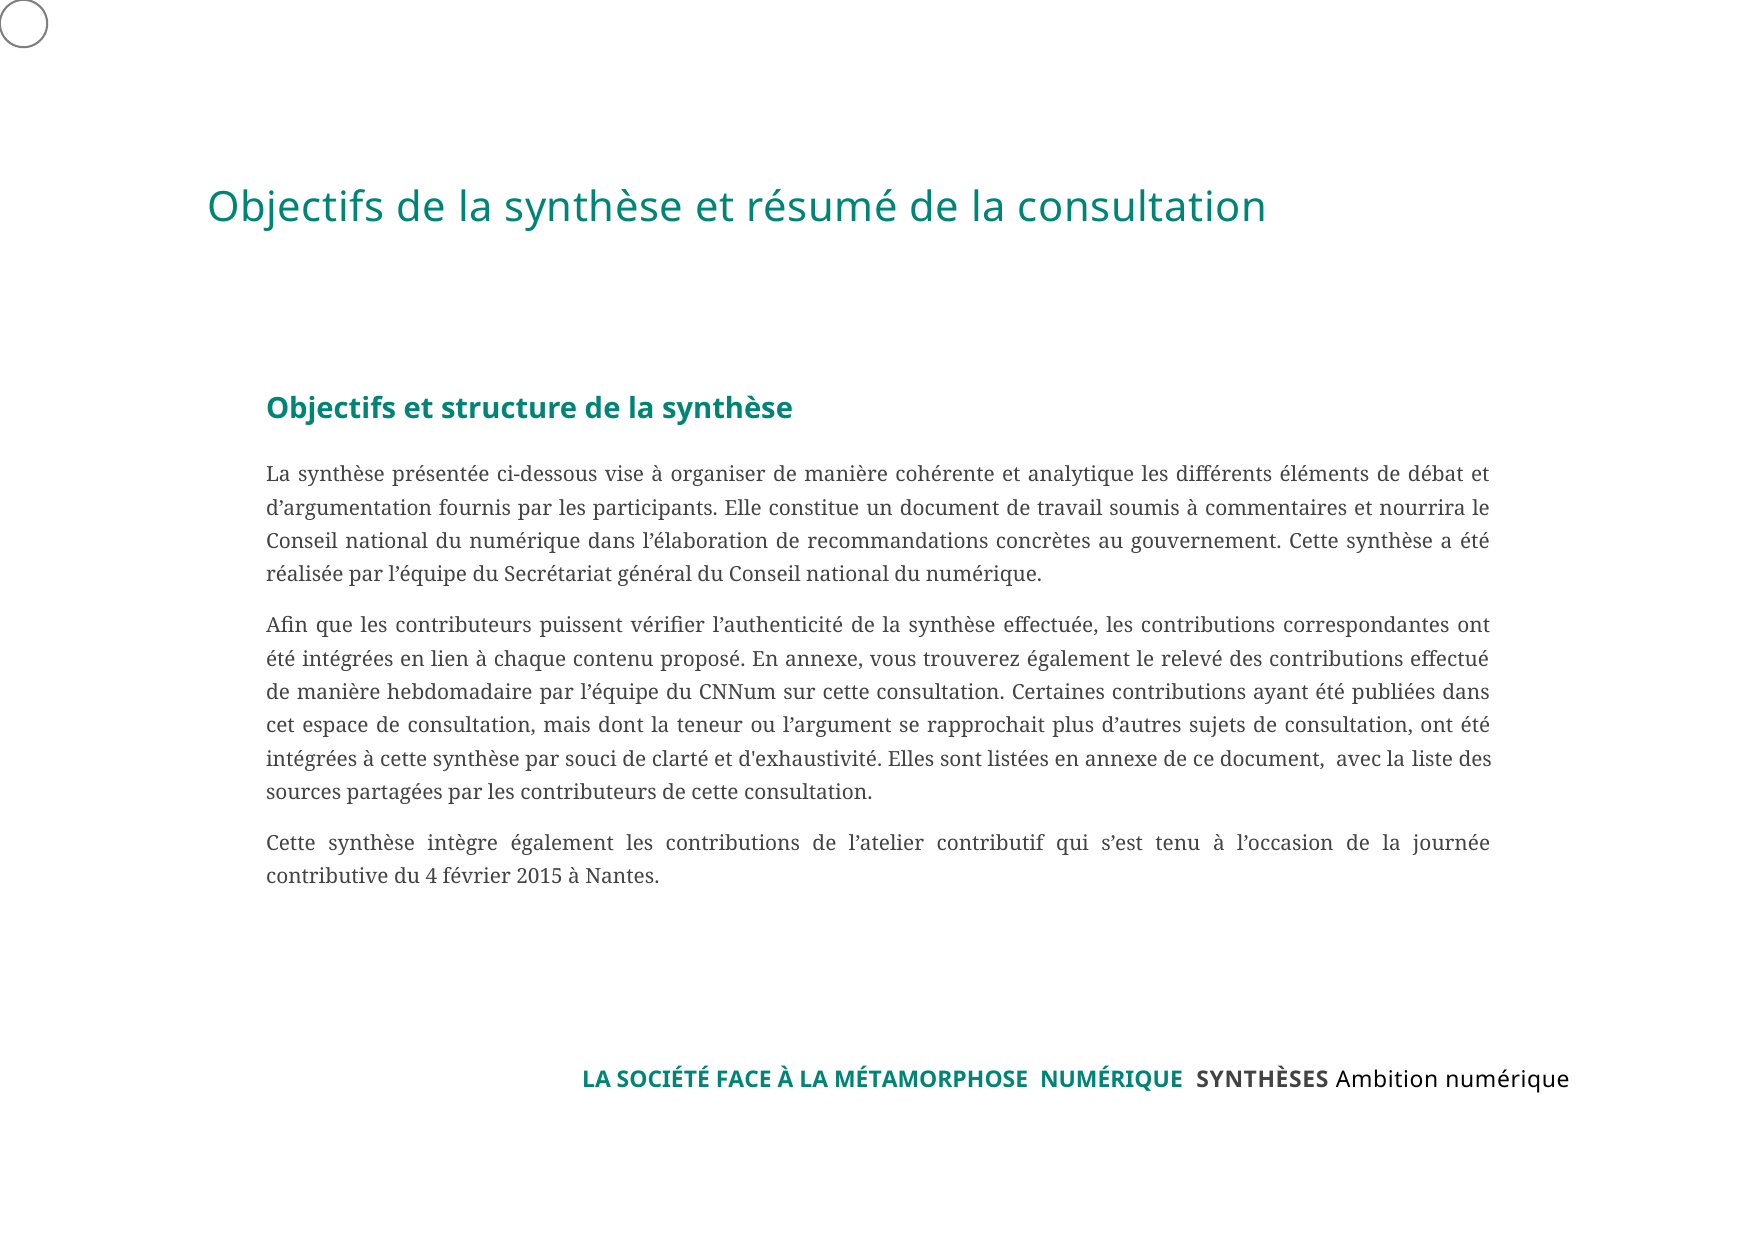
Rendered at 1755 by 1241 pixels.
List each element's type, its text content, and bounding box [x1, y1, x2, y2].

text Objectifs de la synthèse et résumé de la consultation [207, 177, 1547, 234]
text La synthèse présentée ci-dessous vise à organiser de manière cohérente et analytique les différents éléments de débat et d’argumentation fournis par les participants. Elle constitue un document de travail soumis à commentaires et nourrira le Conseil national du numérique dans l’élaboration de recommandations concrètes au gouvernement. Cette synthèse a été réalisée par l’équipe du Secrétariat général du Conseil national du numérique. [266, 455, 1492, 588]
text Afin que les contributeurs puissent vérifier l’authenticité de la synthèse effectuée, les contributions correspondantes ont été intégrées en lien à chaque contenu proposé. En annexe, vous trouverez également le relevé des contributions effectué de manière hebdomadaire par l’équipe du CNNum sur cette consultation. Certaines contributions ayant été publiées dans cet espace de consultation, mais dont la teneur ou l’argument se rapprochait plus d’autres sujets de consultation, ont été intégrées à cette synthèse par souci de clarté et d'exhaustivité. Elles sont listées en annexe de ce document, avec la liste des sources partagées par les contributeurs de cette consultation. [266, 606, 1492, 806]
text Cette synthèse intègre également les contributions de l’atelier contributif qui s’est tenu à l’occasion de la journée contributive du 4 février 2015 à Nantes. [266, 824, 1492, 891]
text Objectifs et structure de la synthèse [266, 390, 1492, 426]
